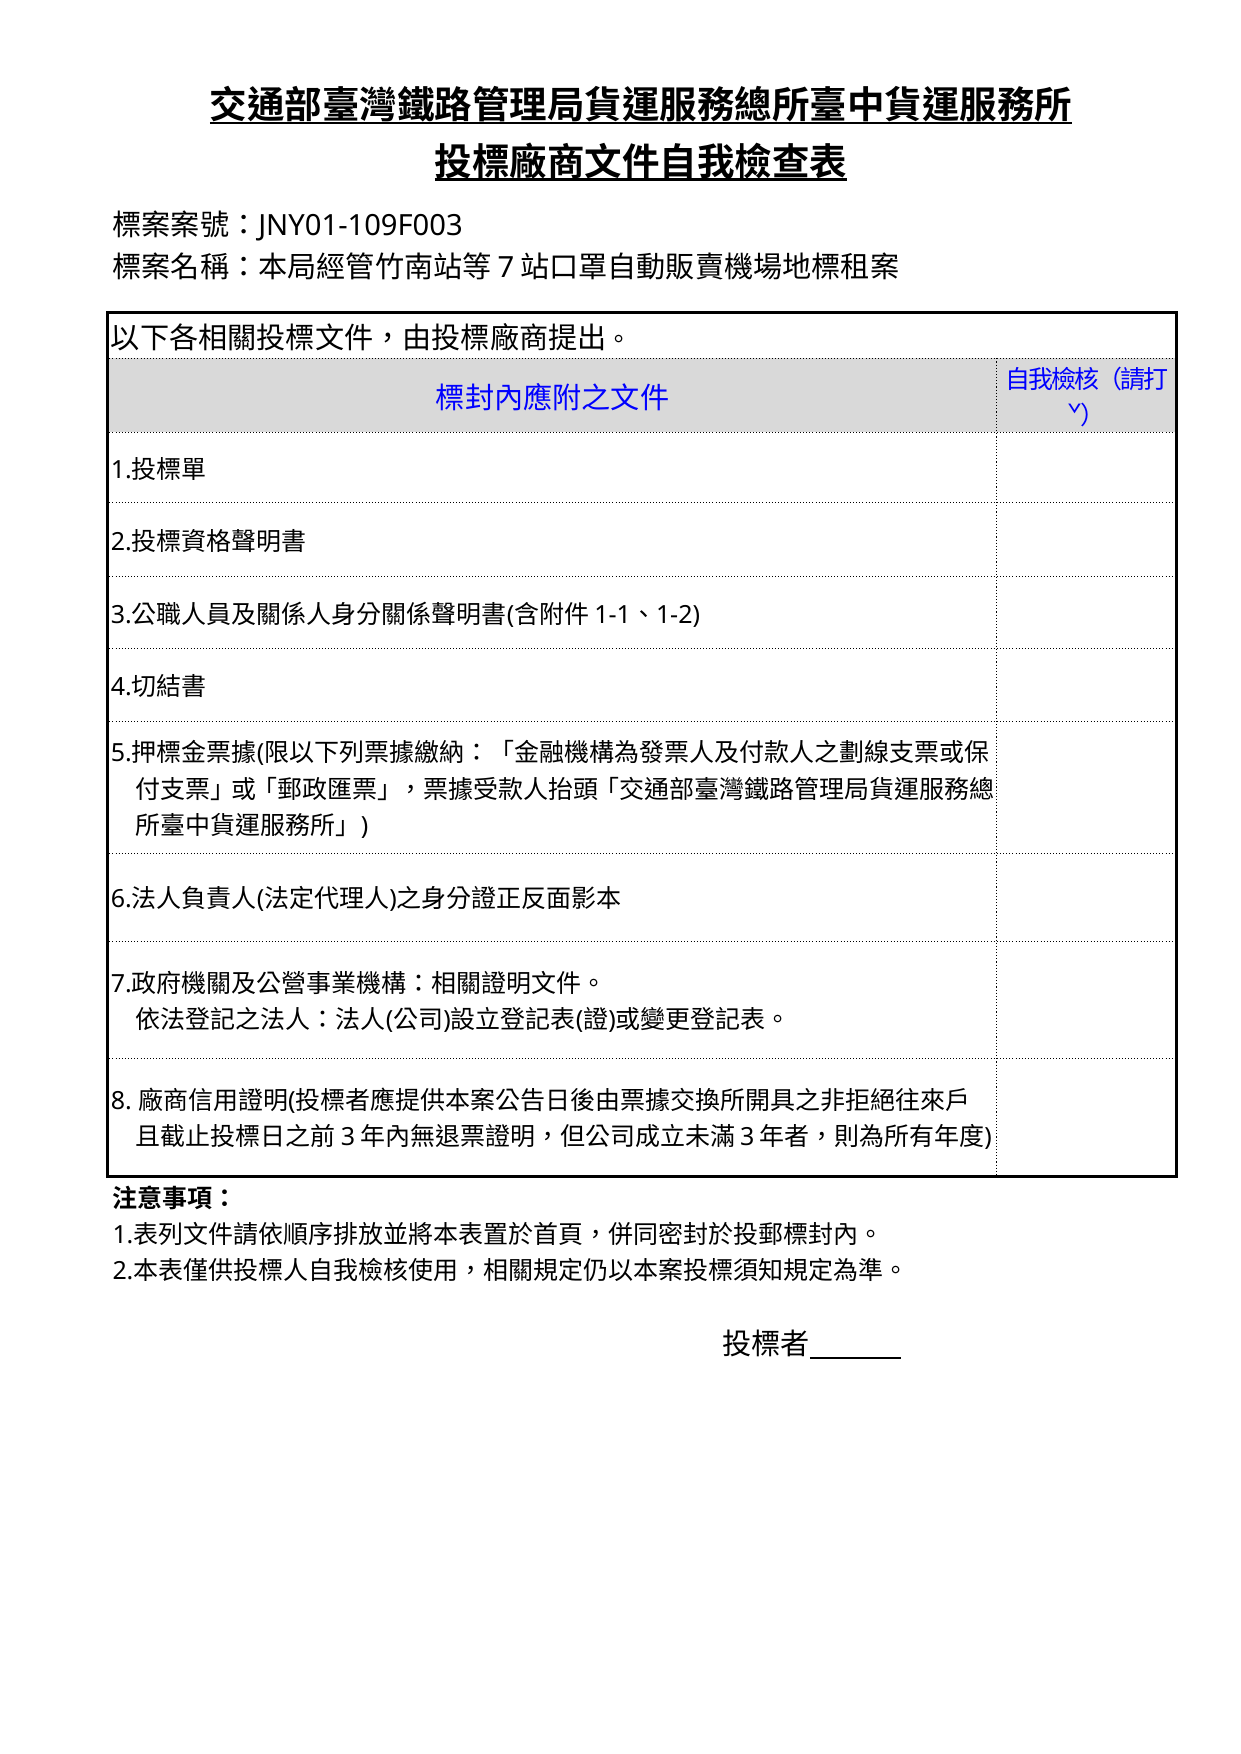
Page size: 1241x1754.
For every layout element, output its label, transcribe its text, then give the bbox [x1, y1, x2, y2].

text 投標廠商文件自我檢查表 [112, 145, 1169, 182]
table_cell [997, 502, 1175, 576]
table_cell 1.投標單 [109, 432, 997, 502]
table_cell 4.切結書 [109, 648, 997, 721]
table_cell [997, 941, 1175, 1058]
table_cell [997, 648, 1175, 721]
text 標案名稱：本局經管竹南站等7站口罩自動販賣機場地標租案 [112, 243, 1169, 286]
table_cell 標封內應附之文件 [109, 358, 997, 432]
table_cell 3.公職人員及關係人身分關係聲明書(含附件1-1、1-2) [109, 576, 997, 648]
table_cell [997, 576, 1175, 648]
table_cell [997, 853, 1175, 941]
table_cell [997, 432, 1175, 502]
table_cell [997, 1058, 1175, 1175]
table_cell 自我檢核（請打ˇ） [997, 358, 1175, 432]
text 投標者 [362, 1321, 1169, 1363]
text 1.表列文件請依順序排放並將本表置於首頁，併同密封於投郵標封內。 [112, 1214, 1169, 1251]
text 2.本表僅供投標人自我檢核使用，相關規定仍以本案投標須知規定為準。 [112, 1251, 1169, 1287]
text 標案案號：JNY01-109F003 [112, 201, 1169, 243]
text 注意事項： [112, 1178, 1169, 1214]
table_header 以下各相關投標文件，由投標廠商提出。 [109, 314, 1175, 358]
table_cell 6.法人負責人(法定代理人)之身分證正反面影本 [109, 853, 997, 941]
table_cell 7.政府機關及公營事業機構：相關證明文件。 依法登記之法人：法人(公司)設立登記表(證)或變更登記表。 [109, 941, 997, 1058]
table_cell [997, 721, 1175, 853]
table_cell 8. 廠商信用證明(投標者應提供本案公告日後由票據交換所開具之非拒絕往來戶且截止投標日之前3年內無退票證明，但公司成立未滿3年者，則為所有年度) [109, 1058, 997, 1175]
table_cell 2.投標資格聲明書 [109, 502, 997, 576]
table_cell 5.押標金票據(限以下列票據繳納：「金融機構為發票人及付款人之劃線支票或保付支票」或「郵政匯票」，票據受款人抬頭「交通部臺灣鐵路管理局貨運服務總所臺中貨運服務所」) [109, 721, 997, 853]
text 交通部臺灣鐵路管理局貨運服務總所臺中貨運服務所 [112, 89, 1169, 126]
